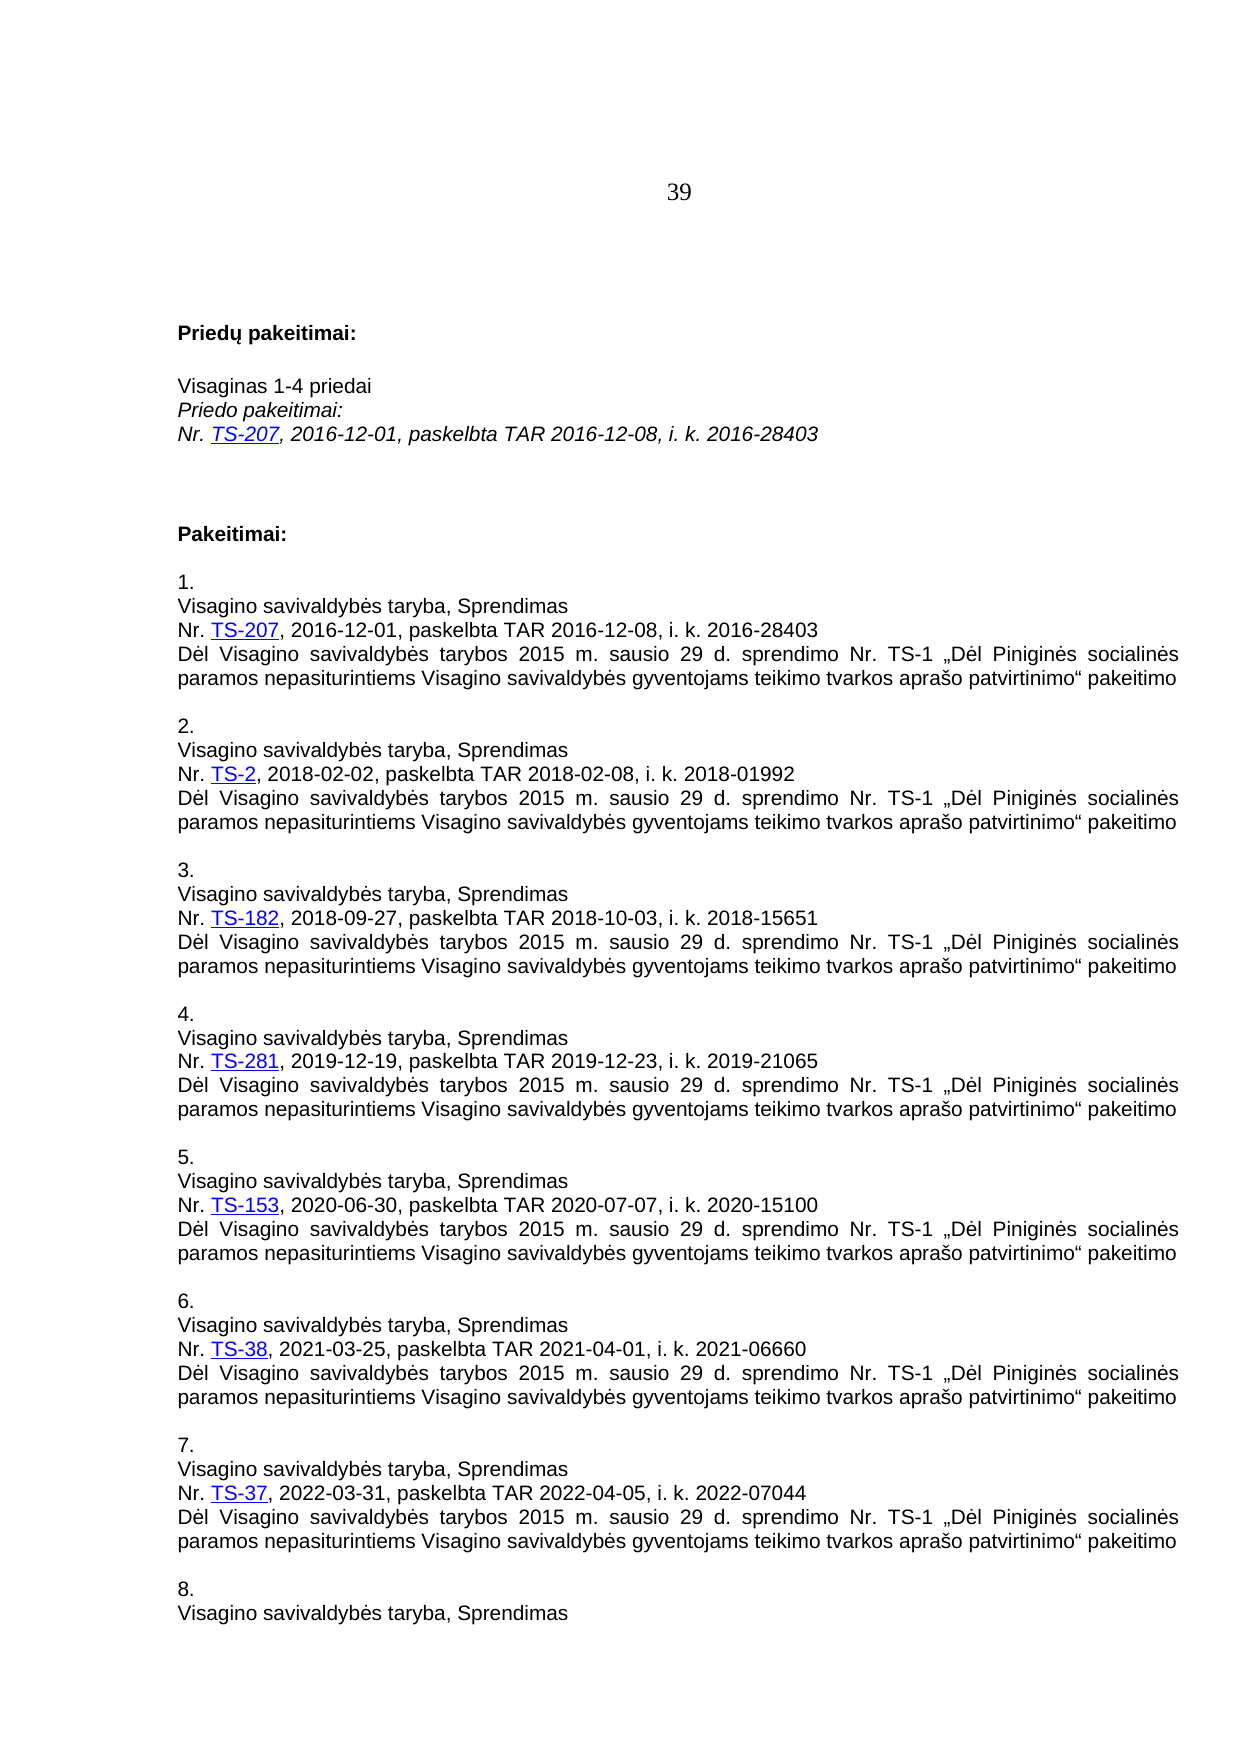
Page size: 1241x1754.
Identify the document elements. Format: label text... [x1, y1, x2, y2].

text Nr. TS-2, 2018-02-02, paskelbta TAR 2018-02-08, i. k. 2018-01992 [177, 762, 1181, 786]
text Nr. TS-207, 2016-12-01, paskelbta TAR 2016-12-08, i. k. 2016-28403 [177, 618, 1181, 642]
text Nr. TS-182, 2018-09-27, paskelbta TAR 2018-10-03, i. k. 2018-15651 [177, 906, 1181, 929]
text 1. [177, 570, 1181, 594]
text Dėl Visagino savivaldybės tarybos 2015 m. sausio 29 d. sprendimo Nr. TS-1 „Dėl Piniginės socialinės paramos nepasiturintiems Visagino savivaldybės gyventojams teikimo tvarkos aprašo patvirtinimo“ pakeitimo [177, 929, 1181, 977]
text Priedo pakeitimai: [177, 398, 1181, 422]
text 6. [177, 1289, 1181, 1313]
text Visagino savivaldybės taryba, Sprendimas [177, 1457, 1181, 1481]
text Visagino savivaldybės taryba, Sprendimas [177, 1169, 1181, 1193]
text Nr. TS-207, 2016-12-01, paskelbta TAR 2016-12-08, i. k. 2016-28403 [177, 422, 1181, 446]
text 8. [177, 1576, 1181, 1600]
text Dėl Visagino savivaldybės tarybos 2015 m. sausio 29 d. sprendimo Nr. TS-1 „Dėl Piniginės socialinės paramos nepasiturintiems Visagino savivaldybės gyventojams teikimo tvarkos aprašo patvirtinimo“ pakeitimo [177, 1217, 1181, 1265]
text Visagino savivaldybės taryba, Sprendimas [177, 882, 1181, 906]
text Visagino savivaldybės taryba, Sprendimas [177, 1025, 1181, 1049]
text 7. [177, 1433, 1181, 1457]
text Visagino savivaldybės taryba, Sprendimas [177, 594, 1181, 618]
text Dėl Visagino savivaldybės tarybos 2015 m. sausio 29 d. sprendimo Nr. TS-1 „Dėl Piniginės socialinės paramos nepasiturintiems Visagino savivaldybės gyventojams teikimo tvarkos aprašo patvirtinimo“ pakeitimo [177, 1073, 1181, 1121]
text Nr. TS-37, 2022-03-31, paskelbta TAR 2022-04-05, i. k. 2022-07044 [177, 1481, 1181, 1504]
text Nr. TS-38, 2021-03-25, paskelbta TAR 2021-04-01, i. k. 2021-06660 [177, 1337, 1181, 1361]
text Nr. TS-153, 2020-06-30, paskelbta TAR 2020-07-07, i. k. 2020-15100 [177, 1193, 1181, 1217]
text Dėl Visagino savivaldybės tarybos 2015 m. sausio 29 d. sprendimo Nr. TS-1 „Dėl Piniginės socialinės paramos nepasiturintiems Visagino savivaldybės gyventojams teikimo tvarkos aprašo patvirtinimo“ pakeitimo [177, 642, 1181, 690]
text Visagino savivaldybės taryba, Sprendimas [177, 738, 1181, 762]
text Visagino savivaldybės taryba, Sprendimas [177, 1600, 1181, 1624]
text 4. [177, 1001, 1181, 1025]
text 3. [177, 858, 1181, 882]
text Dėl Visagino savivaldybės tarybos 2015 m. sausio 29 d. sprendimo Nr. TS-1 „Dėl Piniginės socialinės paramos nepasiturintiems Visagino savivaldybės gyventojams teikimo tvarkos aprašo patvirtinimo“ pakeitimo [177, 1504, 1181, 1552]
text Priedų pakeitimai: [177, 321, 1181, 345]
text Nr. TS-281, 2019-12-19, paskelbta TAR 2019-12-23, i. k. 2019-21065 [177, 1049, 1181, 1073]
text 5. [177, 1145, 1181, 1169]
text Visaginas 1-4 priedai [177, 374, 1181, 398]
text Pakeitimai: [177, 522, 1181, 546]
text 2. [177, 714, 1181, 738]
text Dėl Visagino savivaldybės tarybos 2015 m. sausio 29 d. sprendimo Nr. TS-1 „Dėl Piniginės socialinės paramos nepasiturintiems Visagino savivaldybės gyventojams teikimo tvarkos aprašo patvirtinimo“ pakeitimo [177, 1361, 1181, 1409]
text Visagino savivaldybės taryba, Sprendimas [177, 1313, 1181, 1337]
text Dėl Visagino savivaldybės tarybos 2015 m. sausio 29 d. sprendimo Nr. TS-1 „Dėl Piniginės socialinės paramos nepasiturintiems Visagino savivaldybės gyventojams teikimo tvarkos aprašo patvirtinimo“ pakeitimo [177, 786, 1181, 834]
